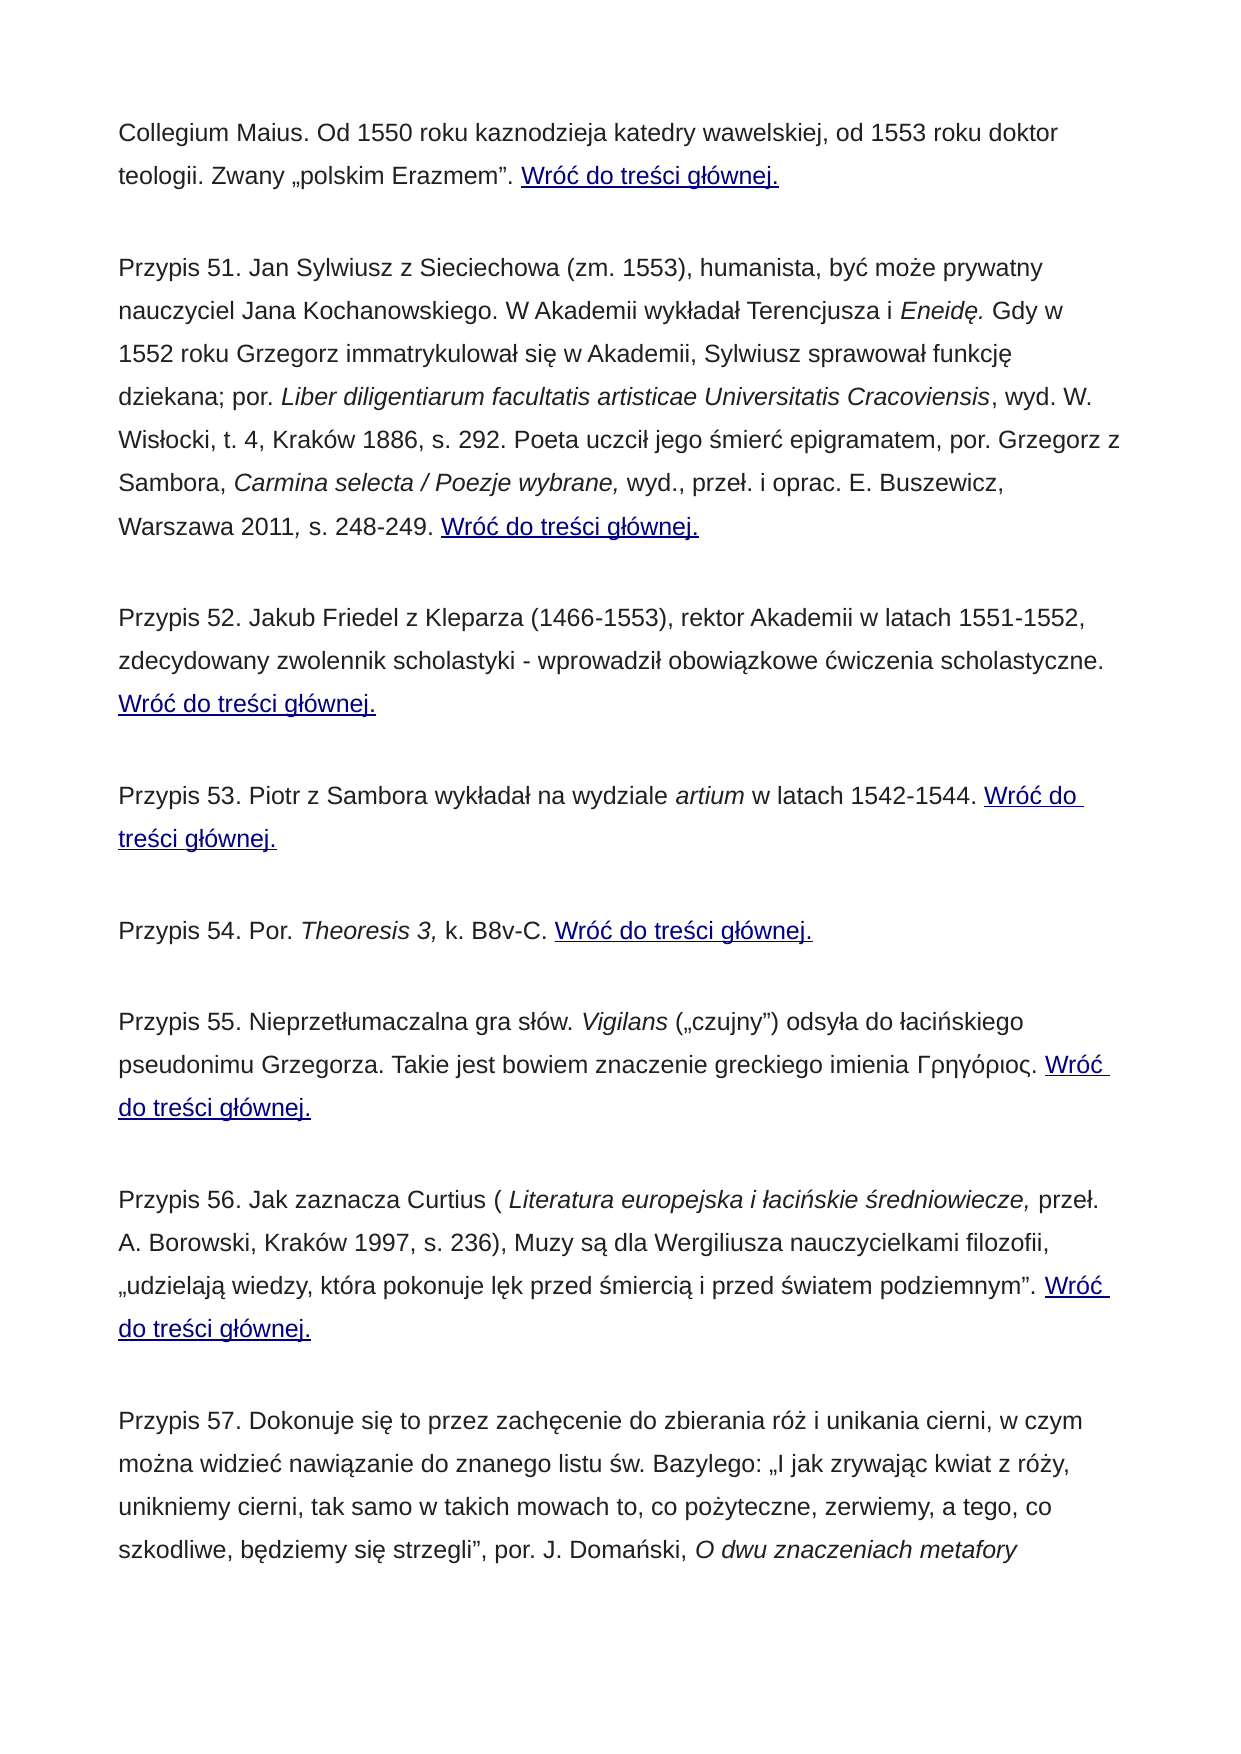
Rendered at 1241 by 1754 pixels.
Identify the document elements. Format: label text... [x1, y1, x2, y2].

text Przypis 55. Nieprzetłumaczalna gra słów. Vigilans („czujny”) odsyła do łacińskiego pseudonimu Grzegorza. Takie jest bowiem znaczenie greckiego imienia Γρηγόριος. Wróć do treści głównej. [118, 1007, 1122, 1122]
text Przypis 54. Por. Theoresis 3, k. B8v-C. Wróć do treści głównej. [118, 916, 1122, 944]
text Przypis 57. Dokonuje się to przez zachęcenie do zbierania róż i unikania cierni, w czym można widzieć nawiązanie do znanego listu św. Bazylego: „I jak zrywając kwiat z róży, unikniemy cierni, tak samo w takich mowach to, co pożyteczne, zerwiemy, a tego, co szkodliwe, będziemy się strzegli”, por. J. Domański, O dwu znaczeniach metafory [118, 1406, 1122, 1564]
text Przypis 56. Jak zaznacza Curtius ( Literatura europejska i łacińskie średniowiecze, przeł. A. Borowski, Kraków 1997, s. 236), Muzy są dla Wergiliusza nauczycielkami filozofii, „udzielają wiedzy, która pokonuje lęk przed śmiercią i przed światem podziemnym”. Wróć do treści głównej. [118, 1185, 1122, 1343]
text Przypis 53. Piotr z Sambora wykładał na wydziale artium w latach 1542-1544. Wróć do treści głównej. [118, 781, 1122, 853]
text Przypis 52. Jakub Friedel z Kleparza (1466-1553), rektor Akademii w latach 1551-1552, zdecydowany zwolennik scholastyki - wprowadził obowiązkowe ćwiczenia scholastyczne. Wróć do treści głównej. [118, 603, 1122, 718]
text Przypis 51. Jan Sylwiusz z Sieciechowa (zm. 1553), humanista, być może prywatny nauczyciel Jana Kochanowskiego. W Akademii wykładał Terencjusza i Eneidę. Gdy w 1552 roku Grzegorz immatrykulował się w Akademii, Sylwiusz sprawował funkcję dziekana; por. Liber diligentiarum facultatis artisticae Universitatis Cracoviensis, wyd. W. Wisłocki, t. 4, Kraków 1886, s. 292. Poeta uczcił jego śmierć epigramatem, por. Grzegorz z Sambora, Carmina selecta / Poezje wybrane, wyd., przeł. i oprac. E. Buszewicz, Warszawa 2011, s. 248-249. Wróć do treści głównej. [118, 253, 1122, 540]
text Collegium Maius. Od 1550 roku kaznodzieja katedry wawelskiej, od 1553 roku doktor teologii. Zwany „polskim Erazmem”. Wróć do treści głównej. [118, 118, 1122, 190]
